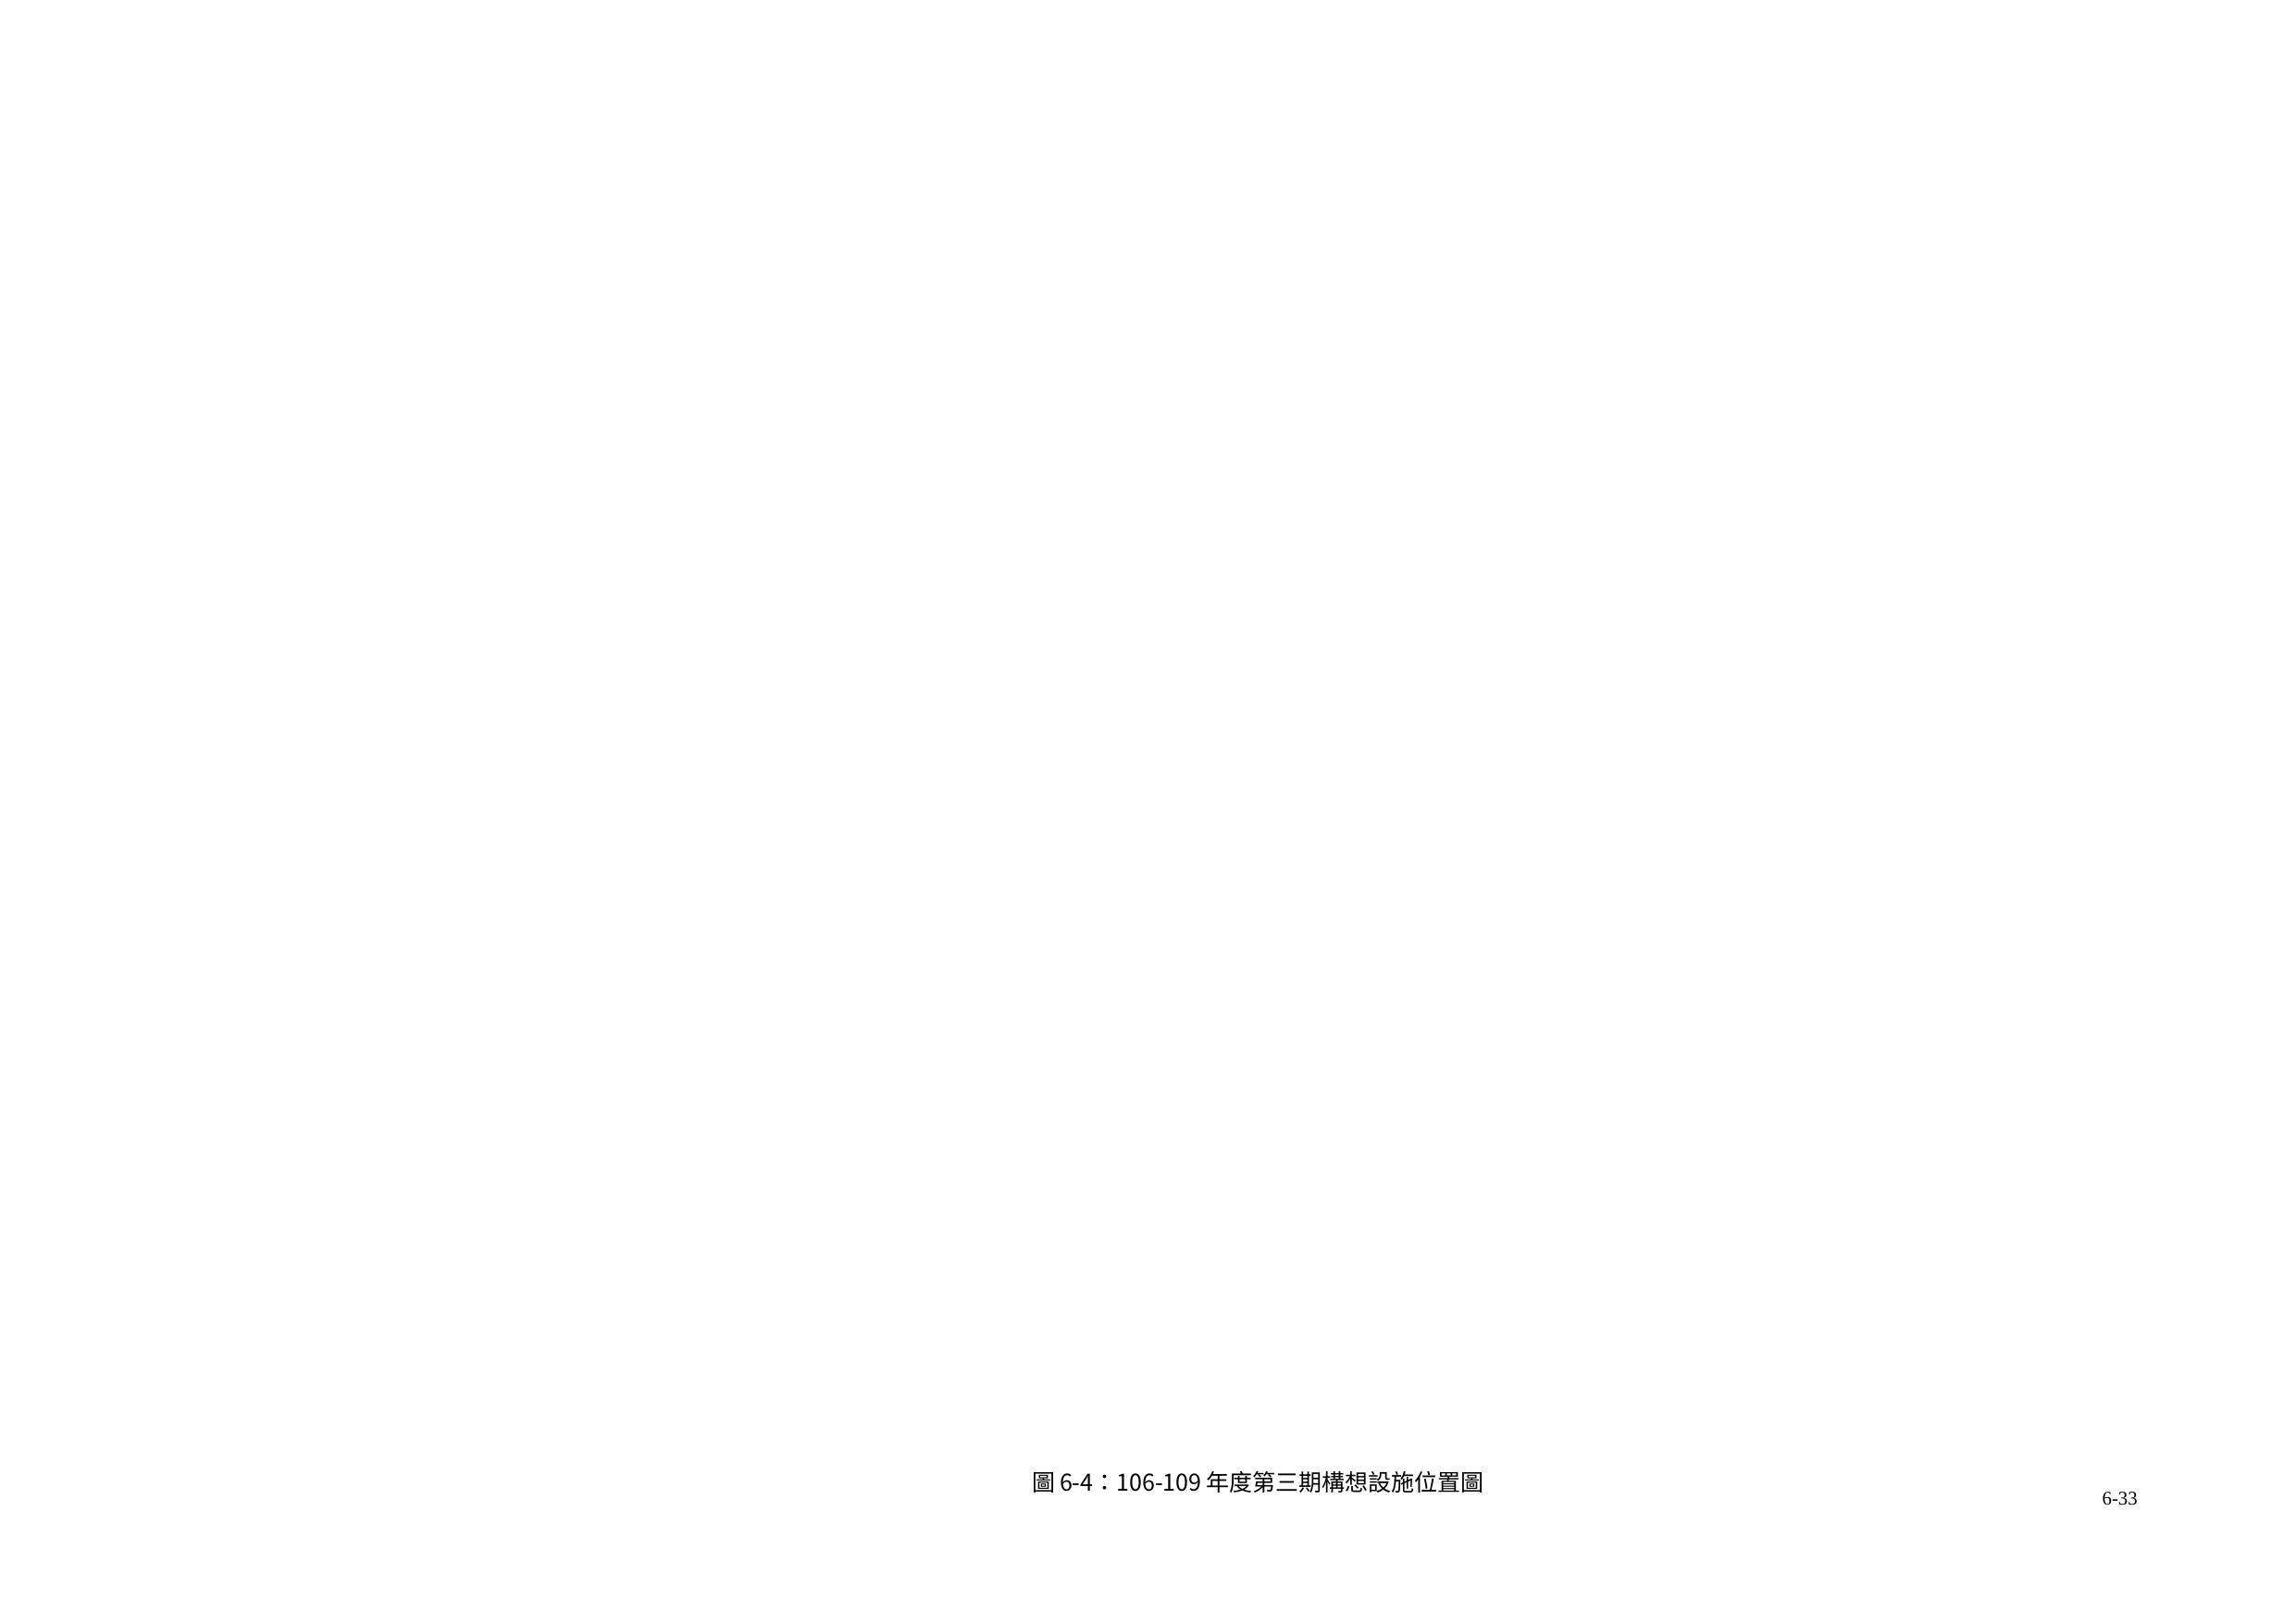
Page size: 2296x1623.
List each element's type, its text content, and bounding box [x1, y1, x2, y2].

text 圖6-4：106-109年度第三期構想設施位置圖 [1002, 1464, 1512, 1497]
text 6-33 [2102, 1487, 2143, 1509]
